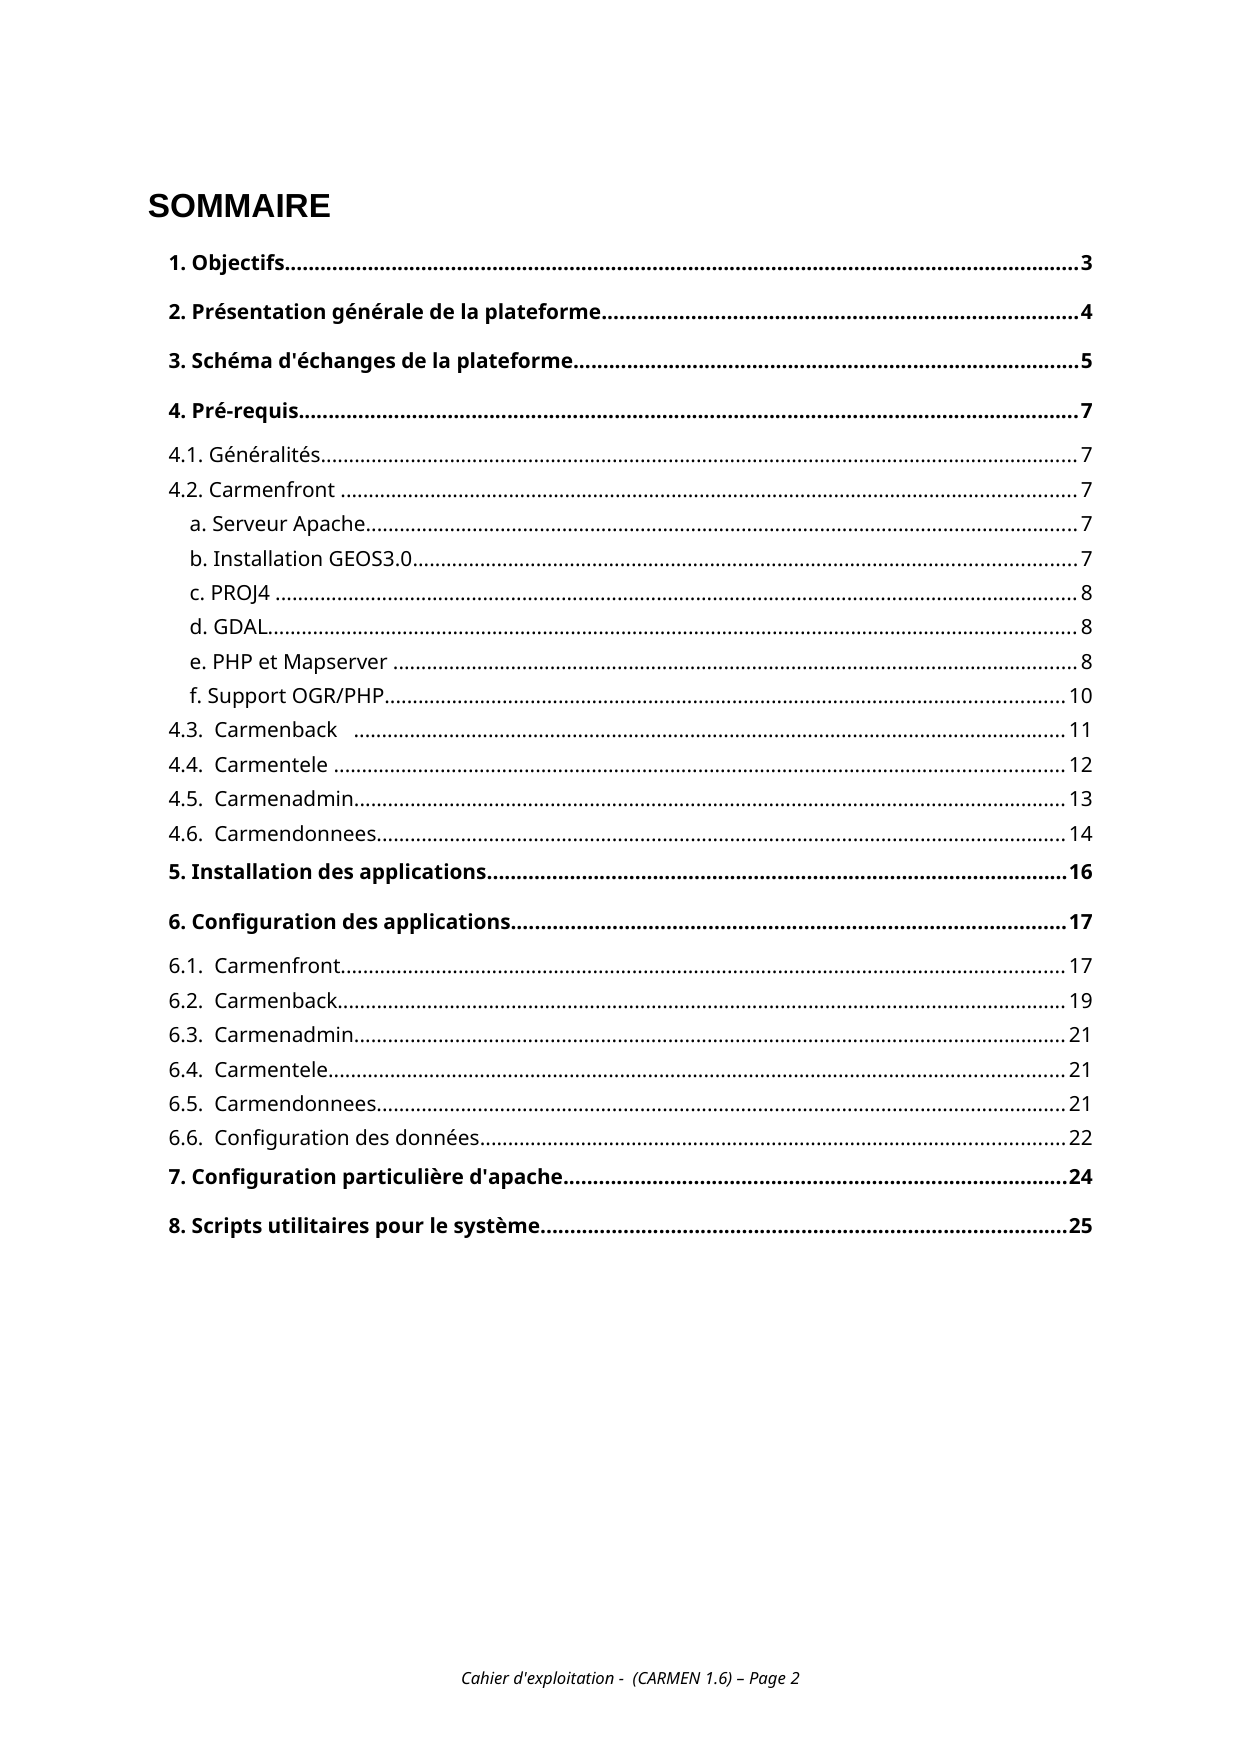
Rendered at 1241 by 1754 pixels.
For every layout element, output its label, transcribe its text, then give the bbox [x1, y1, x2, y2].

text f. Support OGR/PHP 10 [189, 681, 1092, 709]
text 4.3. Carmenback 11 [168, 716, 1092, 744]
subtitle SOMMAIRE [148, 188, 1092, 225]
text a. Serveur Apache 7 [189, 509, 1092, 538]
text 4.2. Carmenfront 7 [168, 475, 1092, 503]
text 1. Objectifs 3 [168, 248, 1092, 276]
text 8. Scripts utilitaires pour le système 25 [168, 1212, 1092, 1240]
text 6.3. Carmenadmin 21 [168, 1020, 1092, 1049]
text 5. Installation des applications 16 [168, 857, 1092, 886]
text 6. Configuration des applications 17 [168, 907, 1092, 935]
text 3. Schéma d'échanges de la plateforme 5 [168, 346, 1092, 375]
text 6.5. Carmendonnees 21 [168, 1089, 1092, 1117]
text 2. Présentation générale de la plateforme 4 [168, 297, 1092, 326]
text d. GDAL 8 [189, 612, 1092, 641]
text 4.1. Généralités 7 [168, 441, 1092, 469]
text 4. Pré-requis 7 [168, 396, 1092, 424]
text e. PHP et Mapserver 8 [189, 647, 1092, 675]
text 4.4. Carmentele 12 [168, 750, 1092, 778]
text c. PROJ4 8 [189, 578, 1092, 606]
text 6.4. Carmentele 21 [168, 1055, 1092, 1083]
text 6.6. Configuration des données 22 [168, 1123, 1092, 1152]
text 6.1. Carmenfront 17 [168, 952, 1092, 980]
text b. Installation GEOS3.0 7 [189, 544, 1092, 572]
text 6.2. Carmenback 19 [168, 986, 1092, 1014]
text 4.5. Carmenadmin 13 [168, 784, 1092, 813]
text 4.6. Carmendonnees 14 [168, 819, 1092, 847]
text 7. Configuration particulière d'apache 24 [168, 1162, 1092, 1191]
